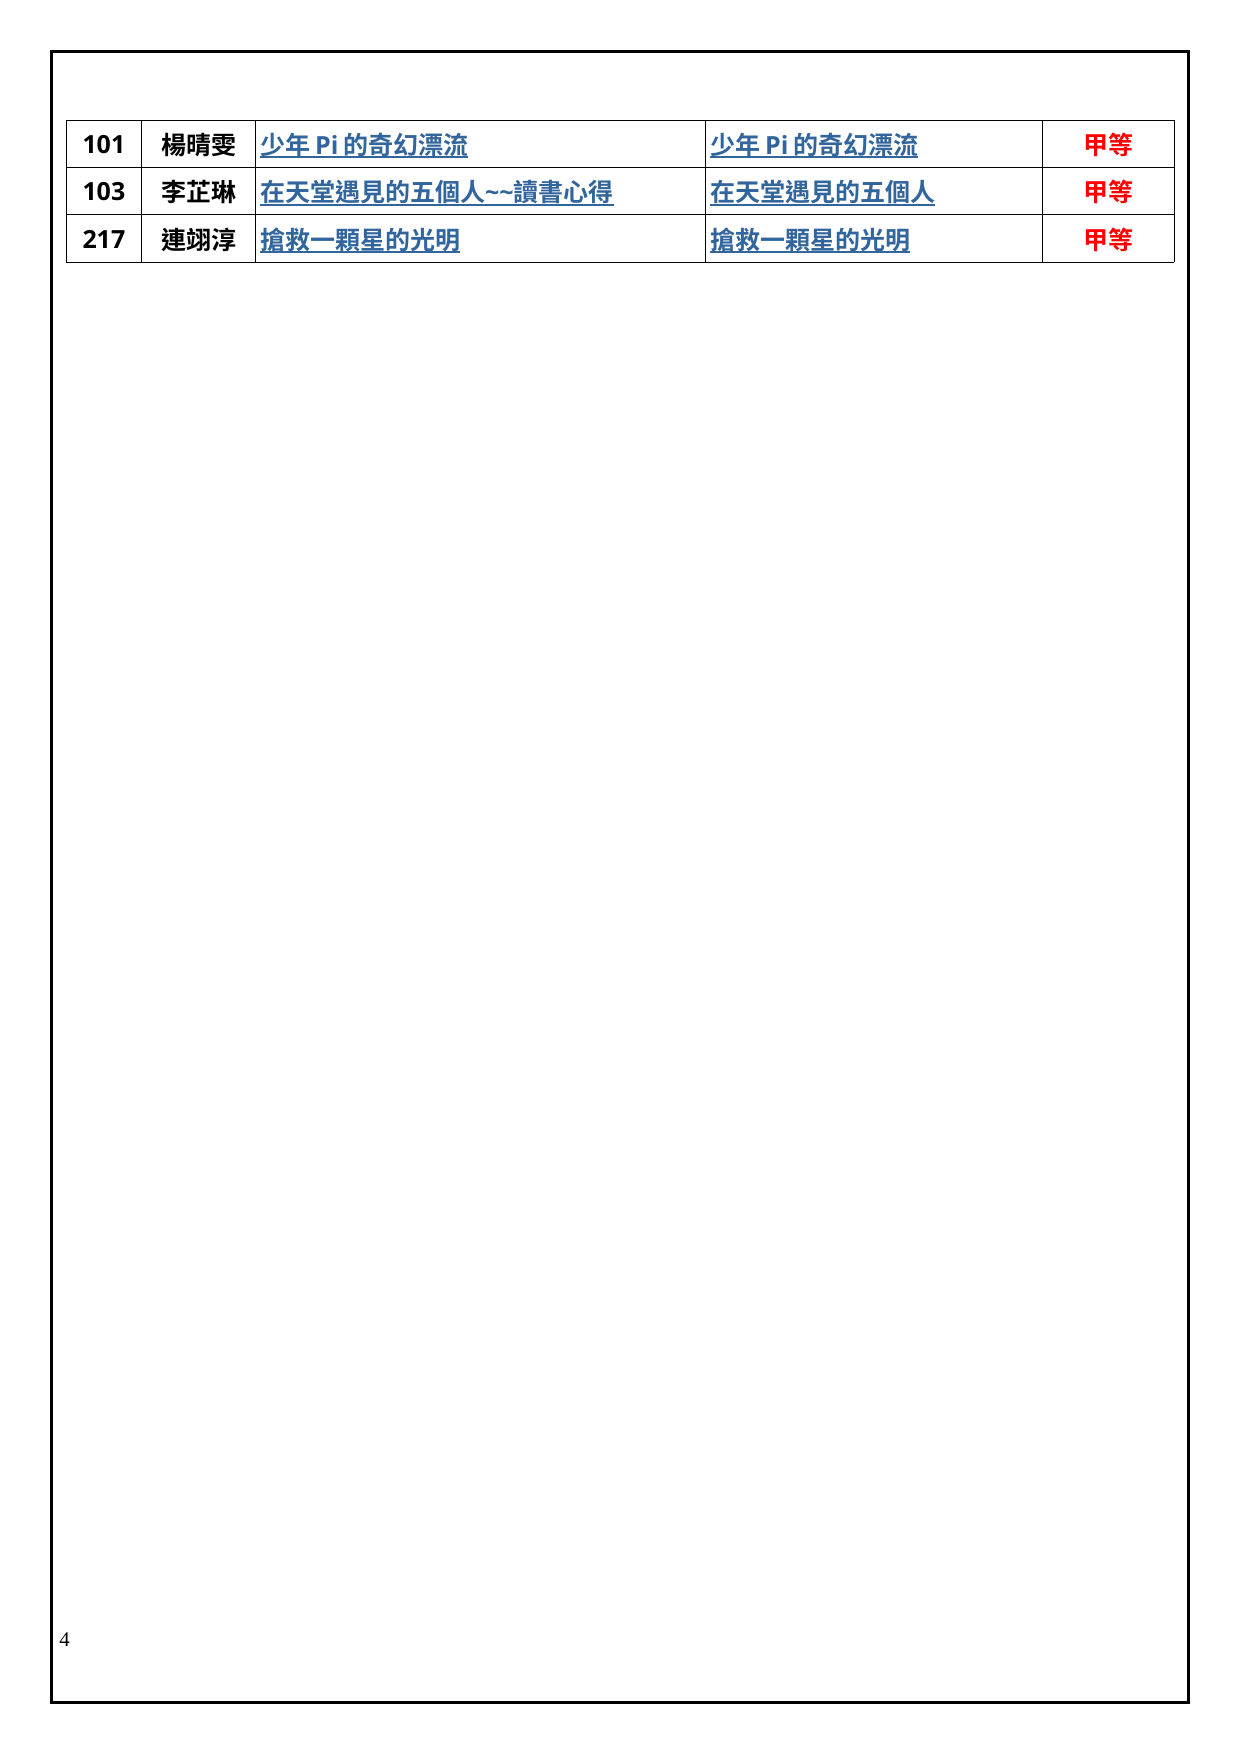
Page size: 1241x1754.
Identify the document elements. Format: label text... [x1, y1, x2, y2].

table_cell 少年Pi的奇幻漂流 [256, 121, 705, 167]
table_cell 在天堂遇見的五個人 [706, 168, 1042, 214]
table_cell 甲等 [1043, 215, 1174, 262]
table_cell 217 [67, 215, 141, 262]
table_cell 101 [67, 121, 141, 167]
table_cell 李芷琳 [142, 168, 255, 214]
table_cell 連翊淳 [142, 215, 255, 262]
table_cell 搶救一顆星的光明 [706, 215, 1042, 262]
table_cell 103 [67, 168, 141, 214]
table_cell 甲等 [1043, 168, 1174, 214]
table_cell 搶救一顆星的光明 [256, 215, 705, 262]
table_cell 甲等 [1043, 121, 1174, 167]
table_cell 在天堂遇見的五個人~~讀書心得 [256, 168, 705, 214]
table_cell 楊晴雯 [142, 121, 255, 167]
table_cell 少年Pi的奇幻漂流 [706, 121, 1042, 167]
